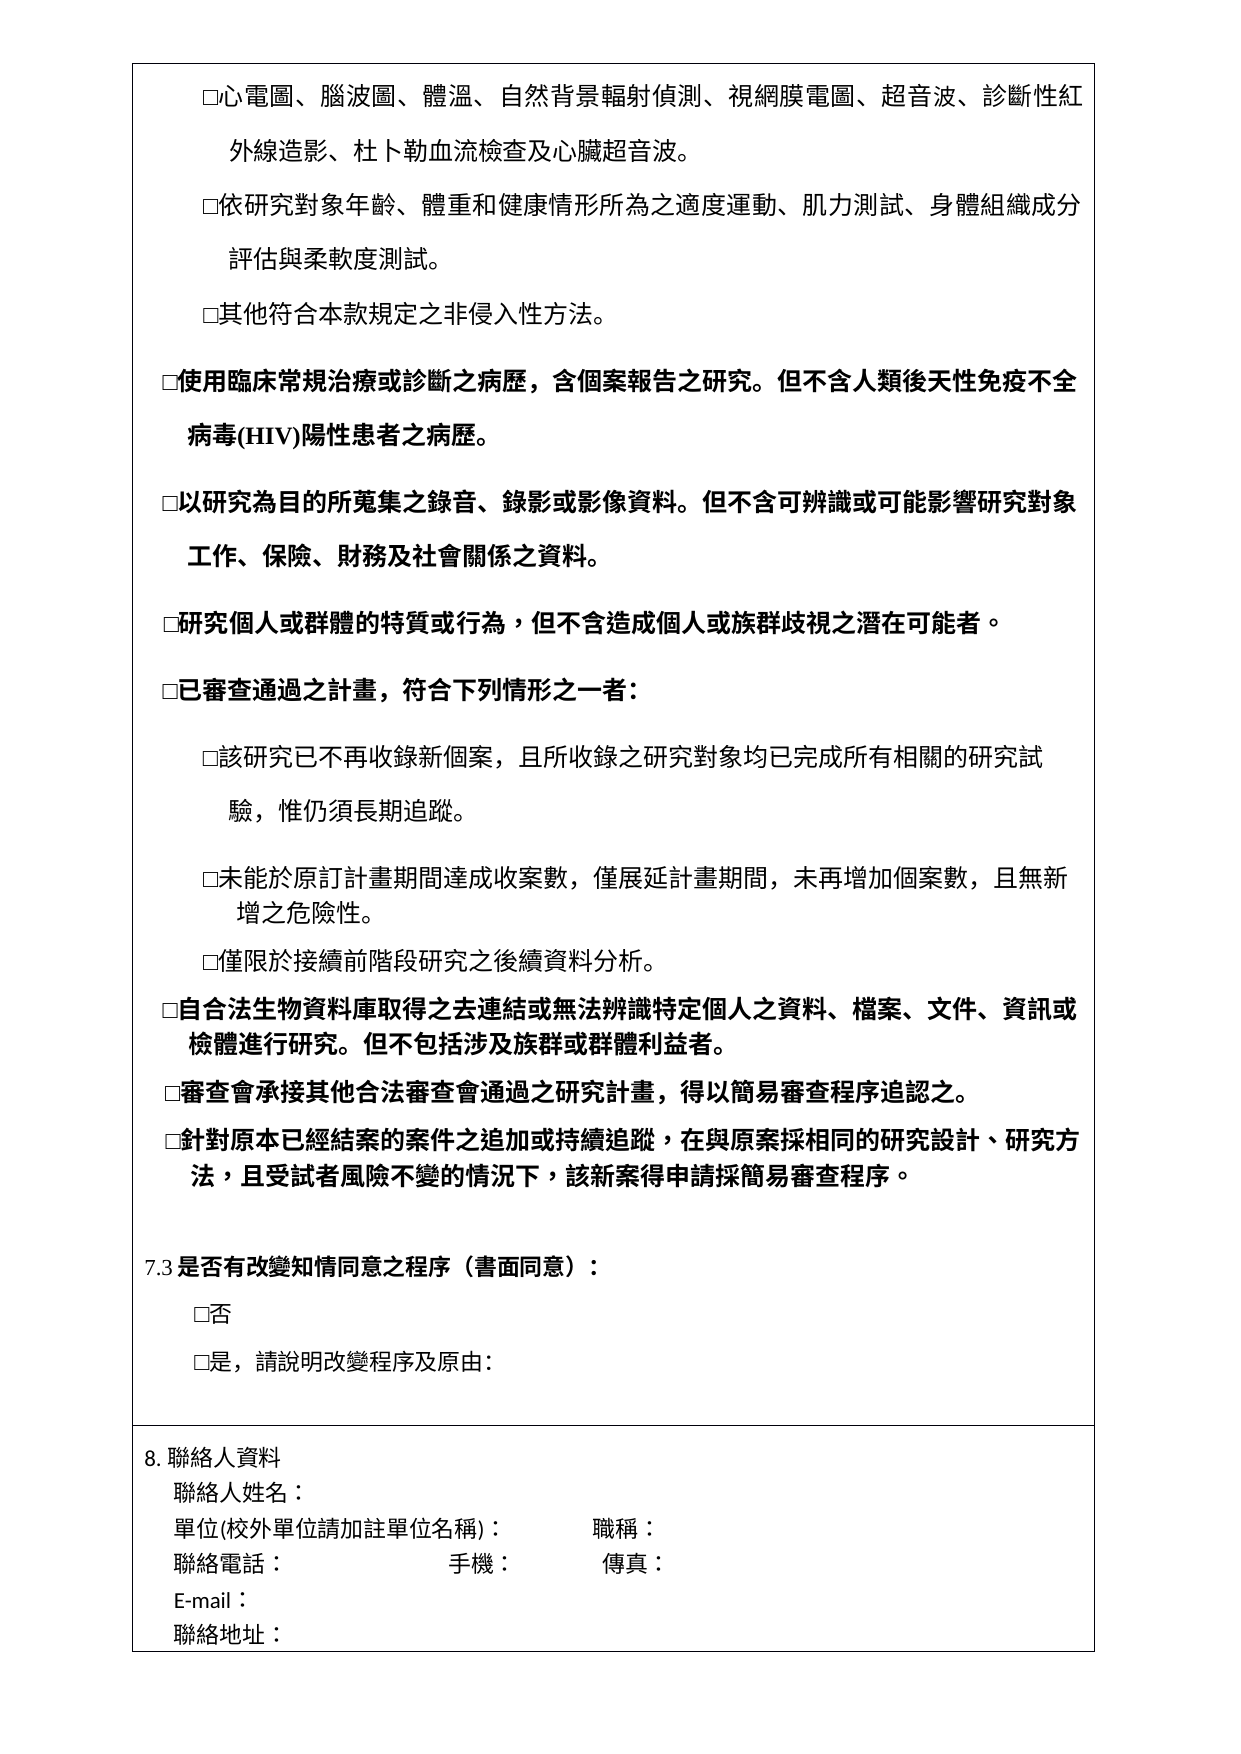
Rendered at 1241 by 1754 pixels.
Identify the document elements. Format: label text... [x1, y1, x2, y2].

table_cell 7 簡易審查要件： 7.1 本研究案是否涉及以下衛生福利部公告之不得簡易審查之案件範圍： 是 否 □ □ 使用人類後天性免疫不全病毒（HIV）陽性患者病歷進行之研究。 □ □ 使用可辨識或可能影響受試者工作、保險、財務及社會關係之資料進行之研究。 □ □ 具有造成個人或族群歧視之潛在可能之研究。 若研究案涉及以上項目，不宜逕以簡易審查處理，請改送一般審查。 7.2研究計畫之實施，對於研究對象所可能引發之生理、心理、社會之危險或不適之或然率，不高於日常生活之遭遇或例行性醫療處置之風險，並符合下列情形之一，即屬簡易審查。請自行填妥(勾選)簡易審查案件申請表，連同送審資料一併送本會審查。 □自體重 50 公斤以上之成年人，採集手指、腳跟、耳朵或靜脈血液，且採血總量八週內不超過320 毫升，每週採血不超過二次，且每次採血不超過 20 毫升。 □以下列非侵入性方法採集研究用人體檢體，例如： □以不損傷外形的方式收集頭髮、指甲或體表自然脫落之皮屑。 □收集因例行照護需要而拔除之恆齒。 □收集排泄物和體外分泌物，如汗液等。 □非以套管取得唾液，但使用非刺激方式、咀嚼口香糖、蠟或施用檸檬酸刺激舌頭取得唾液。 □以一般洗牙程序或低於其侵犯性範圍之程序採集牙齦上或牙齦內之牙菌斑及牙結石。 □以刮取或漱口方式，自口腔或皮膚採集黏膜或皮膚細胞。 □以蒸氣吸入後收集之痰液。 □其他非以穿刺、皮膚切開或使用器械置入人體方式採集檢體。 □使用下列非侵入性方法收集資料。使用之醫療器材，須經中央主管機關核准上市，且不包括使用游離輻射、微波、全身麻醉或鎮靜劑等方式，例如： □使用於研究對象體表或一段距離之感應器，不涉及相當能量的輸入或侵犯研究對象隱私。 □測量體重、感覺測試。 □核磁共振造影。 □心電圖、腦波圖、體溫、自然背景輻射偵測、視網膜電圖、超音波、診斷性紅外線造影、杜卜勒血流檢查及心臟超音波。 □依研究對象年齡、體重和健康情形所為之適度運動、肌力測試、身體組織成分評估與柔軟度測試。 □其他符合本款規定之非侵入性方法。 □使用臨床常規治療或診斷之病歷，含個案報告之研究。但不含人類後天性免疫不全病毒(HIV)陽性患者之病歷。 □以研究為目的所蒐集之錄音、錄影或影像資料。但不含可辨識或可能影響研究對象工作、保險、財務及社會關係之資料。 □研究個人或群體的特質或行為，但不含造成個人或族群歧視之潛在可能者。 □已審查通過之計畫，符合下列情形之一者： □該研究已不再收錄新個案，且所收錄之研究對象均已完成所有相關的研究試驗，惟仍須長期追蹤。 □未能於原訂計畫期間達成收案數，僅展延計畫期間，未再增加個案數，且無新增之危險性。 □僅限於接續前階段研究之後續資料分析。 □自合法生物資料庫取得之去連結或無法辨識特定個人之資料、檔案、文件、資訊或檢體進行研究。但不包括涉及族群或群體利益者。 □審查會承接其他合法審查會通過之研究計畫，得以簡易審查程序追認之。 □針對原本已經結案的案件之追加或持續追蹤，在與原案採相同的研究設計、研究方法，且受試者風險不變的情況下，該新案得申請採簡易審查程序。 7.3是否有改變知情同意之程序（書面同意）： □否 □是，請說明改變程序及原由： [133, 64, 1094, 1424]
table_cell 8. 聯絡人資料 聯絡人姓名： 單位(校外單位請加註單位名稱)： 職稱： 聯絡電話： 手機： 傳真： E-mail： 聯絡地址： [133, 1426, 1094, 1651]
